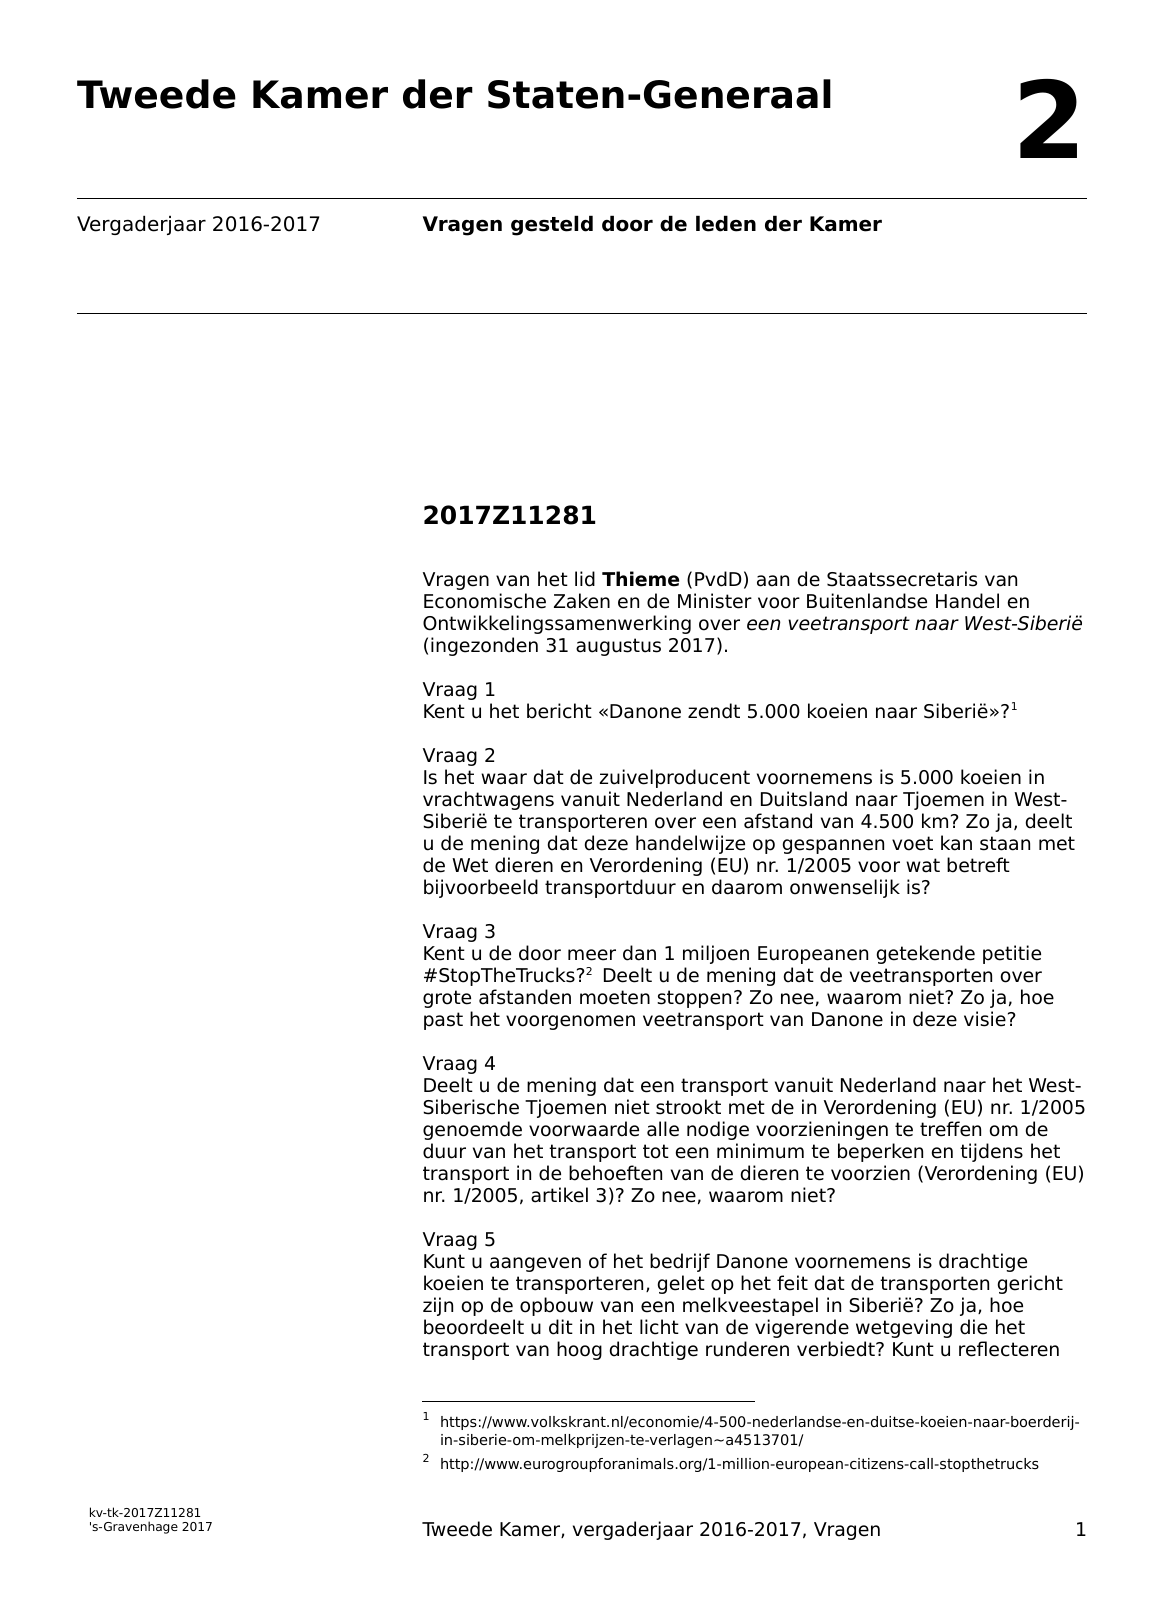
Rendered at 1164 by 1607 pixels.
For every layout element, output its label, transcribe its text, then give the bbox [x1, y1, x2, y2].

table_header Tweede Kamer der Staten-Generaal [77, 59, 886, 198]
text http://www.eurogroupforanimals.org/1-million-european-citizens-call-stopthetrucks [422, 1452, 1087, 1474]
text kv-tk-2017Z11281 [88, 1506, 323, 1520]
text Vraag 2 [422, 745, 1087, 767]
text Kent u de door meer dan 1 miljoen Europeanen getekende petitie #StopTheTrucks? Deelt u de mening dat de veetransporten over grote afstanden moeten stoppen? Zo nee, waarom niet? Zo ja, hoe past het voorgenomen veetransport van Danone in deze visie? [422, 943, 1087, 1031]
text Deelt u de mening dat een transport vanuit Nederland naar het West-Siberische Tjoemen niet strookt met de in Verordening (EU) nr. 1/2005 genoemde voorwaarde alle nodige voorzieningen te treffen om de duur van het transport tot een minimum te beperken en tijdens het transport in de behoeften van de dieren te voorzien (Verordening (EU) nr. 1/2005, artikel 3)? Zo nee, waarom niet? [422, 1075, 1087, 1207]
table_cell Vragen gesteld door de leden der Kamer [422, 199, 1087, 313]
text Kent u het bericht «Danone zendt 5.000 koeien naar Siberië»? [422, 701, 1087, 723]
text Vraag 5 [422, 1229, 1087, 1251]
text Vraag 1 [422, 679, 1087, 701]
table_header 2 [886, 59, 1087, 198]
text https://www.volkskrant.nl/economie/4-500-nederlandse-en-duitse-koeien-naar-boerderij-in-siberie-om-melkprijzen-te-verlagen~a4513701/ [422, 1410, 1087, 1449]
text Vraag 3 [422, 921, 1087, 943]
text Vragen van het lid Thieme (PvdD) aan de Staatssecretaris van Economische Zaken en de Minister voor Buitenlandse Handel en Ontwikkelingssamenwerking over een veetransport naar West-Siberië (ingezonden 31 augustus 2017). [422, 569, 1087, 657]
text Kunt u aangeven of het bedrijf Danone voornemens is drachtige koeien te transporteren, gelet op het feit dat de transporten gericht zijn op de opbouw van een melkveestapel in Siberië? Zo ja, hoe beoordeelt u dit in het licht van de vigerende wetgeving die het transport van hoog drachtige runderen verbiedt? Kunt u reflecteren [422, 1251, 1087, 1361]
table_cell Vergaderjaar 2016-2017 [77, 199, 422, 313]
text Is het waar dat de zuivelproducent voornemens is 5.000 koeien in vrachtwagens vanuit Nederland en Duitsland naar Tjoemen in West-Siberië te transporteren over een afstand van 4.500 km? Zo ja, deelt u de mening dat deze handelwijze op gespannen voet kan staan met de Wet dieren en Verordening (EU) nr. 1/2005 voor wat betreft bijvoorbeeld transportduur en daarom onwenselijk is? [422, 767, 1087, 899]
text Vraag 4 [422, 1053, 1087, 1075]
text 's-Gravenhage 2017 [88, 1520, 323, 1534]
text 2017Z11281 [422, 501, 1087, 531]
